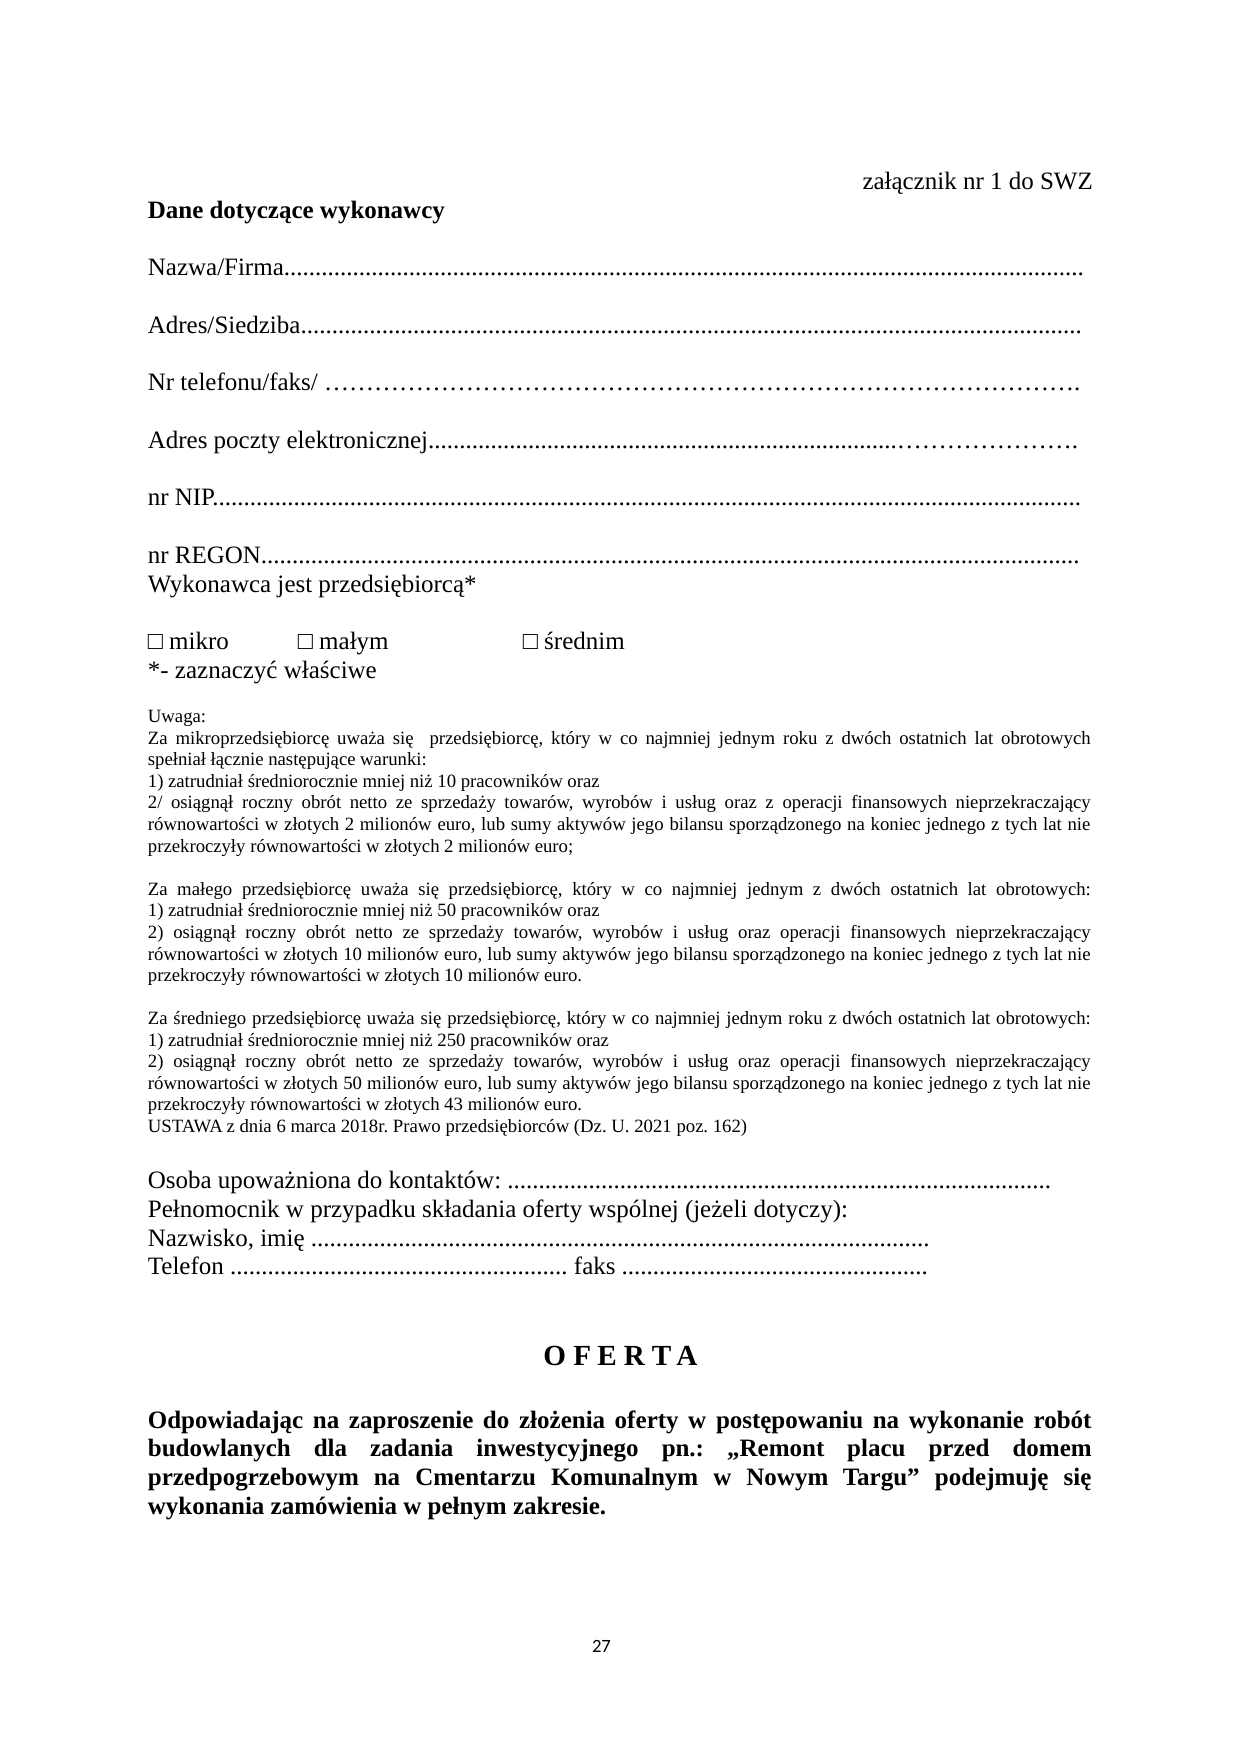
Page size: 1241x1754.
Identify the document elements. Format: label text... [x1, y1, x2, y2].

text 2) osiągnął roczny obrót netto ze sprzedaży towarów, wyrobów i usług oraz operacji finansowych nieprzekraczający równowartości w złotych 10 milionów euro, lub sumy aktywów jego bilansu sporządzonego na koniec jednego z tych lat nie przekroczyły równowartości w złotych 10 milionów euro. [148, 921, 1093, 986]
text 2) osiągnął roczny obrót netto ze sprzedaży towarów, wyrobów i usług oraz operacji finansowych nieprzekraczający równowartości w złotych 50 milionów euro, lub sumy aktywów jego bilansu sporządzonego na koniec jednego z tych lat nie przekroczyły równowartości w złotych 43 milionów euro. [148, 1050, 1093, 1115]
text Nazwa/Firma................................................................................................................................ [148, 252, 1087, 281]
text Nazwisko, imię ................................................................................................... [148, 1223, 1093, 1251]
text Za mikroprzedsiębiorcę uważa się przedsiębiorcę, który w co najmniej jednym roku z dwóch ostatnich lat obrotowych spełniał łącznie następujące warunki: [148, 727, 1093, 770]
text Wykonawca jest przedsiębiorcą* [148, 569, 1093, 597]
text O F E R T A [148, 1338, 1093, 1371]
text Za średniego przedsiębiorcę uważa się przedsiębiorcę, który w co najmniej jednym roku z dwóch ostatnich lat obrotowych: 1) zatrudniał średniorocznie mniej niż 250 pracowników oraz [148, 1007, 1093, 1050]
text Dane dotyczące wykonawcy [148, 195, 1087, 224]
text Za małego przedsiębiorcę uważa się przedsiębiorcę, który w co najmniej jednym z dwóch ostatnich lat obrotowych: 1) zatrudniał średniorocznie mniej niż 50 pracowników oraz [148, 878, 1093, 921]
text USTAWA z dnia 6 marca 2018r. Prawo przedsiębiorców (Dz. U. 2021 poz. 162) [148, 1115, 1093, 1136]
text nr REGON................................................................................................................................... [148, 540, 1087, 569]
text Adres/Siedziba............................................................................................................................. [148, 310, 1087, 339]
text Odpowiadając na zaproszenie do złożenia oferty w postępowaniu na wykonanie robót budowlanych dla zadania inwestycyjnego pn.: „Remont placu przed domem przedpogrzebowym na Cmentarzu Komunalnym w Nowym Targu” podejmuję się wykonania zamówienia w pełnym zakresie. [148, 1405, 1093, 1520]
text □ mikro □ małym □ średnim [148, 626, 1093, 655]
text załącznik nr 1 do SWZ [811, 166, 1093, 195]
text Adres poczty elektronicznej...........................................................................…………………. [148, 425, 1087, 454]
text 1) zatrudniał średniorocznie mniej niż 10 pracowników oraz [148, 770, 1093, 791]
text 2/ osiągnął roczny obrót netto ze sprzedaży towarów, wyrobów i usług oraz z operacji finansowych nieprzekraczający równowartości w złotych 2 milionów euro, lub sumy aktywów jego bilansu sporządzonego na koniec jednego z tych lat nie przekroczyły równowartości w złotych 2 milionów euro; [148, 791, 1093, 856]
text Uwaga: [148, 705, 1093, 727]
text *- zaznaczyć właściwe [148, 655, 1093, 684]
text nr NIP........................................................................................................................................... [148, 482, 1087, 511]
text Osoba upoważniona do kontaktów: ....................................................................................... [148, 1165, 1093, 1194]
text Telefon ...................................................... faks ................................................. [148, 1251, 1093, 1280]
text Pełnomocnik w przypadku składania oferty wspólnej (jeżeli dotyczy): [148, 1194, 1093, 1223]
text Nr telefonu/faks/ ………………………………………………………………………………. [148, 367, 1087, 396]
